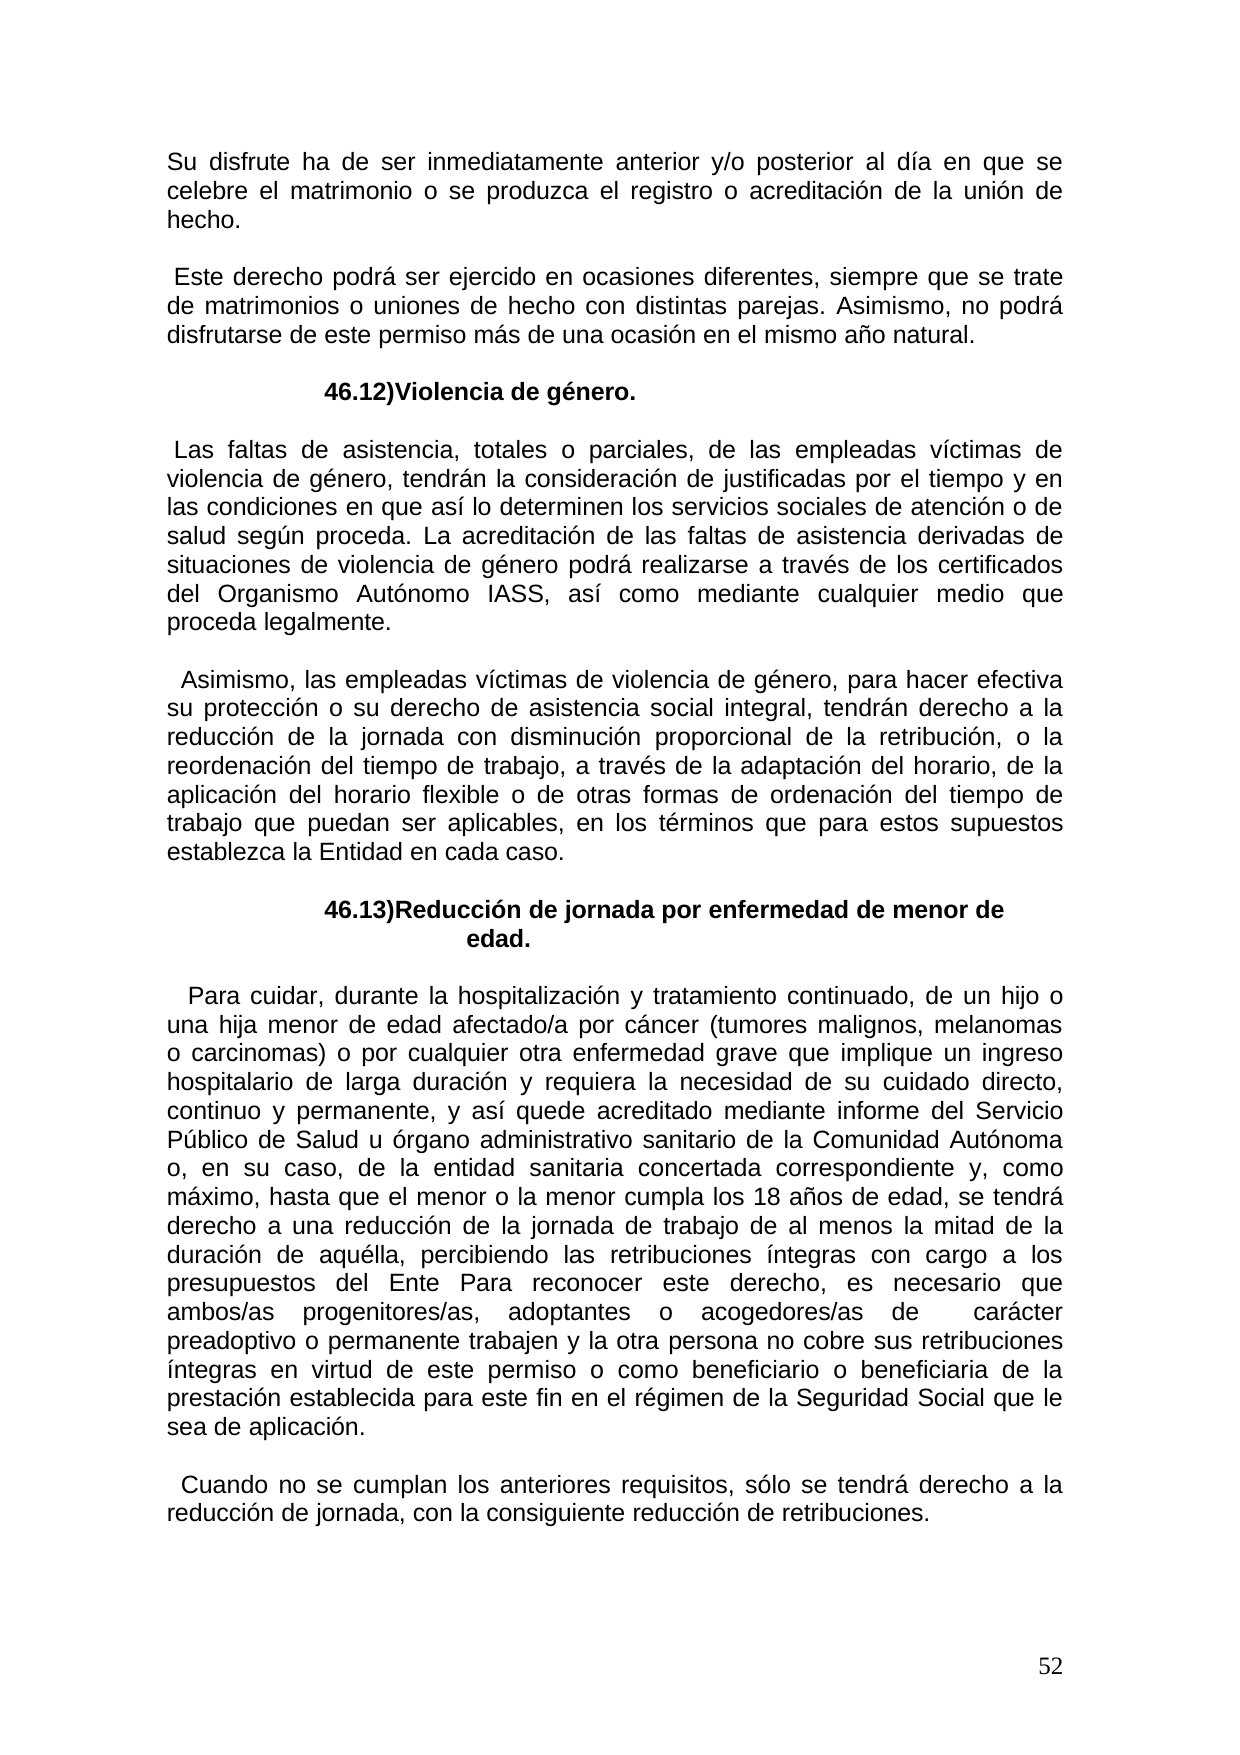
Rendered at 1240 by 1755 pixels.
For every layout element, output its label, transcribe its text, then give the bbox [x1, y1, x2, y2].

text Su disfrute ha de ser inmediatamente anterior y/o posterior al día en que se celebre el matrimonio o se produzca el registro o acreditación de la unión de hecho. [167, 147, 1063, 233]
text Cuando no se cumplan los anteriores requisitos, sólo se tendrá derecho a la reducción de jornada, con la consiguiente reducción de retribuciones. [167, 1470, 1063, 1527]
text Las faltas de asistencia, totales o parciales, de las empleadas víctimas de violencia de género, tendrán la consideración de justificadas por el tiempo y en las condiciones en que así lo determinen los servicios sociales de atención o de salud según proceda. La acreditación de las faltas de asistencia derivadas de situaciones de violencia de género podrá realizarse a través de los certificados del Organismo Autónomo IASS, así como mediante cualquier medio que proceda legalmente. [167, 435, 1063, 636]
subtitle Violencia de género. [324, 377, 1075, 406]
text Asimismo, las empleadas víctimas de violencia de género, para hacer efectiva su protección o su derecho de asistencia social integral, tendrán derecho a la reducción de la jornada con disminución proporcional de la retribución, o la reordenación del tiempo de trabajo, a través de la adaptación del horario, de la aplicación del horario flexible o de otras formas de ordenación del tiempo de trabajo que puedan ser aplicables, en los términos que para estos supuestos establezca la Entidad en cada caso. [167, 665, 1063, 866]
text Este derecho podrá ser ejercido en ocasiones diferentes, siempre que se trate de matrimonios o uniones de hecho con distintas parejas. Asimismo, no podrá disfrutarse de este permiso más de una ocasión en el mismo año natural. [167, 262, 1063, 348]
text Para cuidar, durante la hospitalización y tratamiento continuado, de un hijo o una hija menor de edad afectado/a por cáncer (tumores malignos, melanomas o carcinomas) o por cualquier otra enfermedad grave que implique un ingreso hospitalario de larga duración y requiera la necesidad de su cuidado directo, continuo y permanente, y así quede acreditado mediante informe del Servicio Público de Salud u órgano administrativo sanitario de la Comunidad Autónoma o, en su caso, de la entidad sanitaria concertada correspondiente y, como máximo, hasta que el menor o la menor cumpla los 18 años de edad, se tendrá derecho a una reducción de la jornada de trabajo de al menos la mitad de la duración de aquélla, percibiendo las retribuciones íntegras con cargo a los presupuestos del Ente Para reconocer este derecho, es necesario que ambos/as progenitores/as, adoptantes o acogedores/as de carácter preadoptivo o permanente trabajen y la otra persona no cobre sus retribuciones íntegras en virtud de este permiso o como beneficiario o beneficiaria de la prestación establecida para este fin en el régimen de la Seguridad Social que le sea de aplicación. [167, 981, 1063, 1441]
subtitle Reducción de jornada por enfermedad de menor de edad. [324, 895, 1075, 952]
